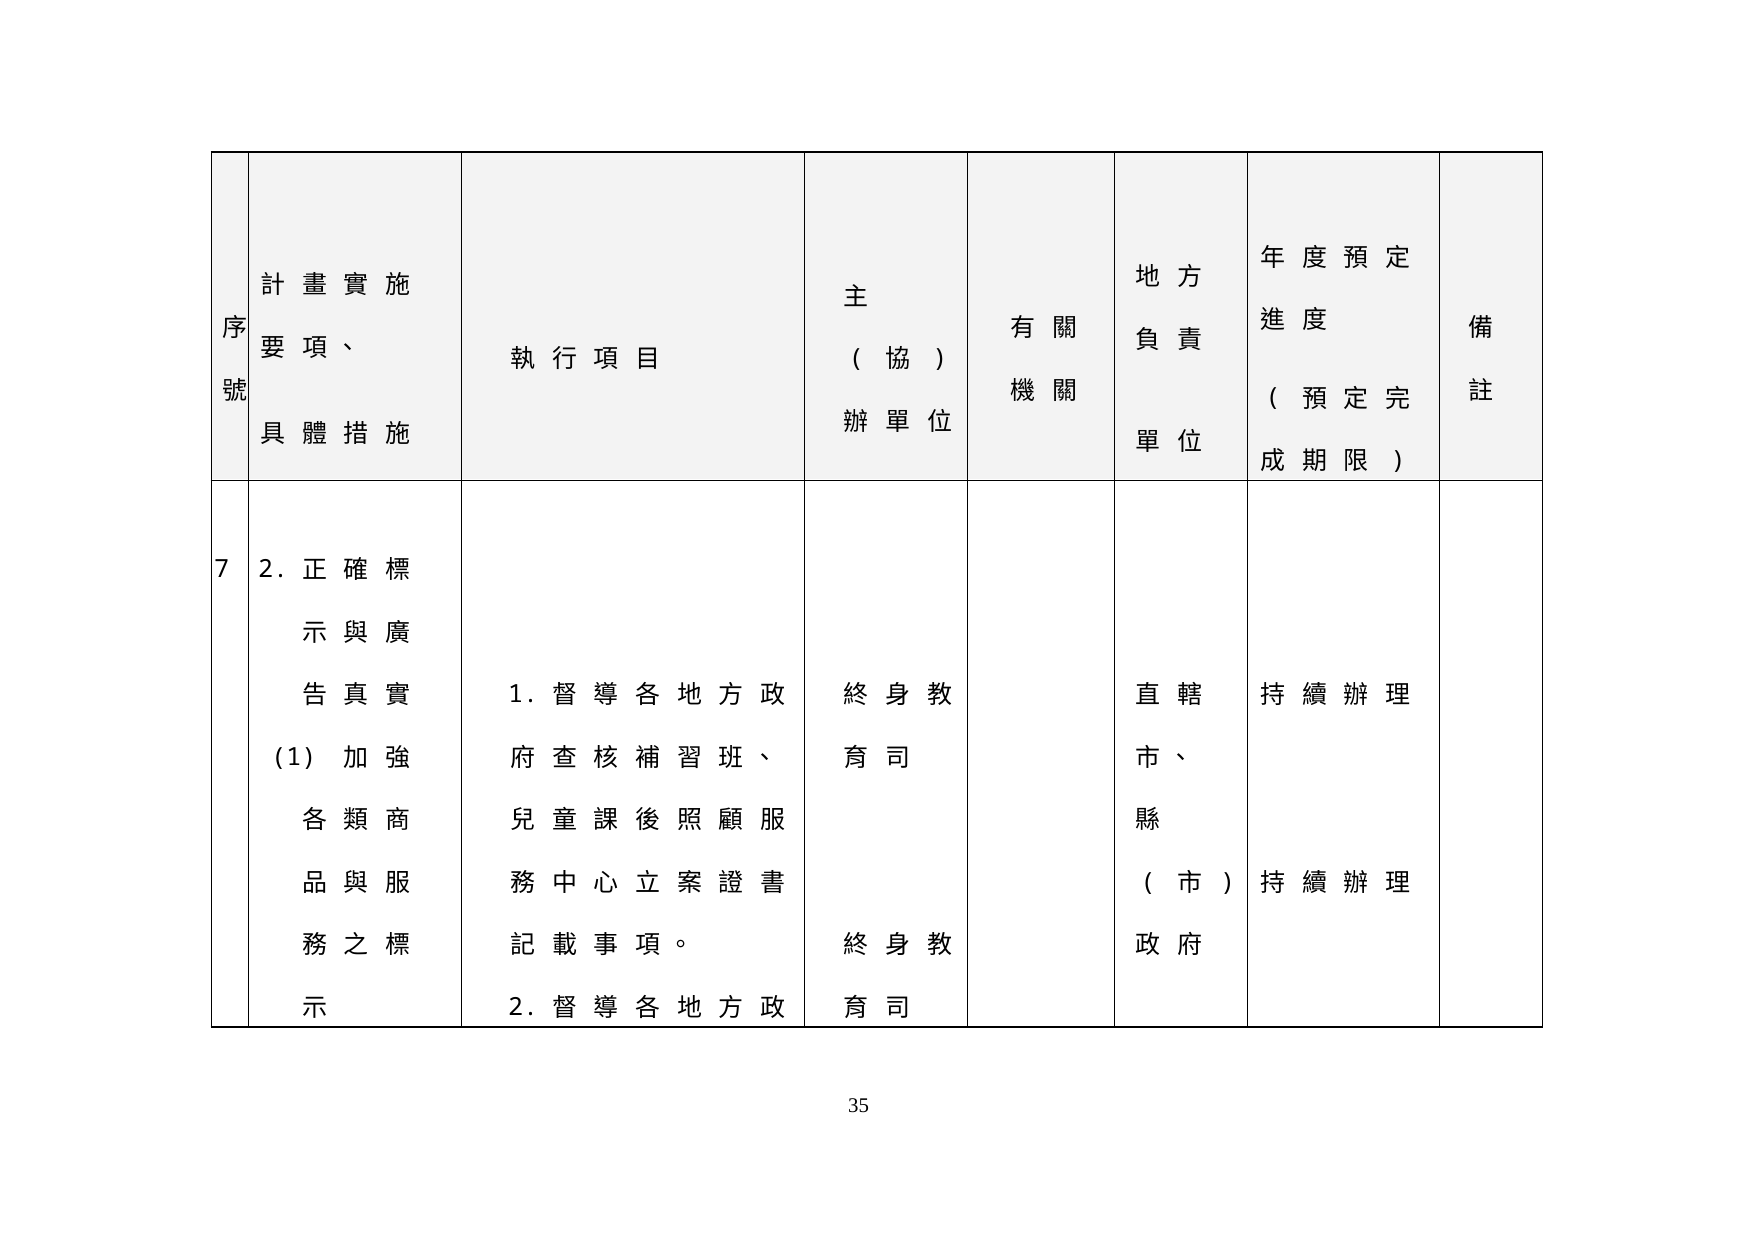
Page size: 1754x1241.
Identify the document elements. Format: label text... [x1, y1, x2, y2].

table_cell 2.正確標示與廣告真實 (1)加強各類商品與服務之標示 [249, 481, 461, 1026]
table_header 主(協)辦單位 [805, 153, 967, 479]
table_header 有關機關 [968, 153, 1114, 479]
table_header 備註 [1440, 153, 1542, 479]
table_header 年度預定進度 (預定完成期限) [1248, 153, 1439, 479]
table_header 序號 [212, 153, 248, 479]
table_cell 終身教育司 終身教育司 [805, 481, 967, 1026]
table_cell [212, 481, 248, 1026]
table_header 執行項目 [462, 153, 804, 479]
table_cell 持續辦理 持續辦理 [1248, 481, 1439, 1026]
table_cell 1.督導各地方政府查核補習班、兒童課後照顧服務中心立案證書記載事項。 2.督導各地方政 [462, 481, 804, 1026]
table_header 計畫實施要項、 具體措施 [249, 153, 461, 479]
table_cell [1440, 481, 1542, 1026]
table_cell 直轄市、縣(市)政府 [1115, 481, 1247, 1026]
table_header 地方負責 單位 [1115, 153, 1247, 479]
table_cell [968, 481, 1114, 1026]
